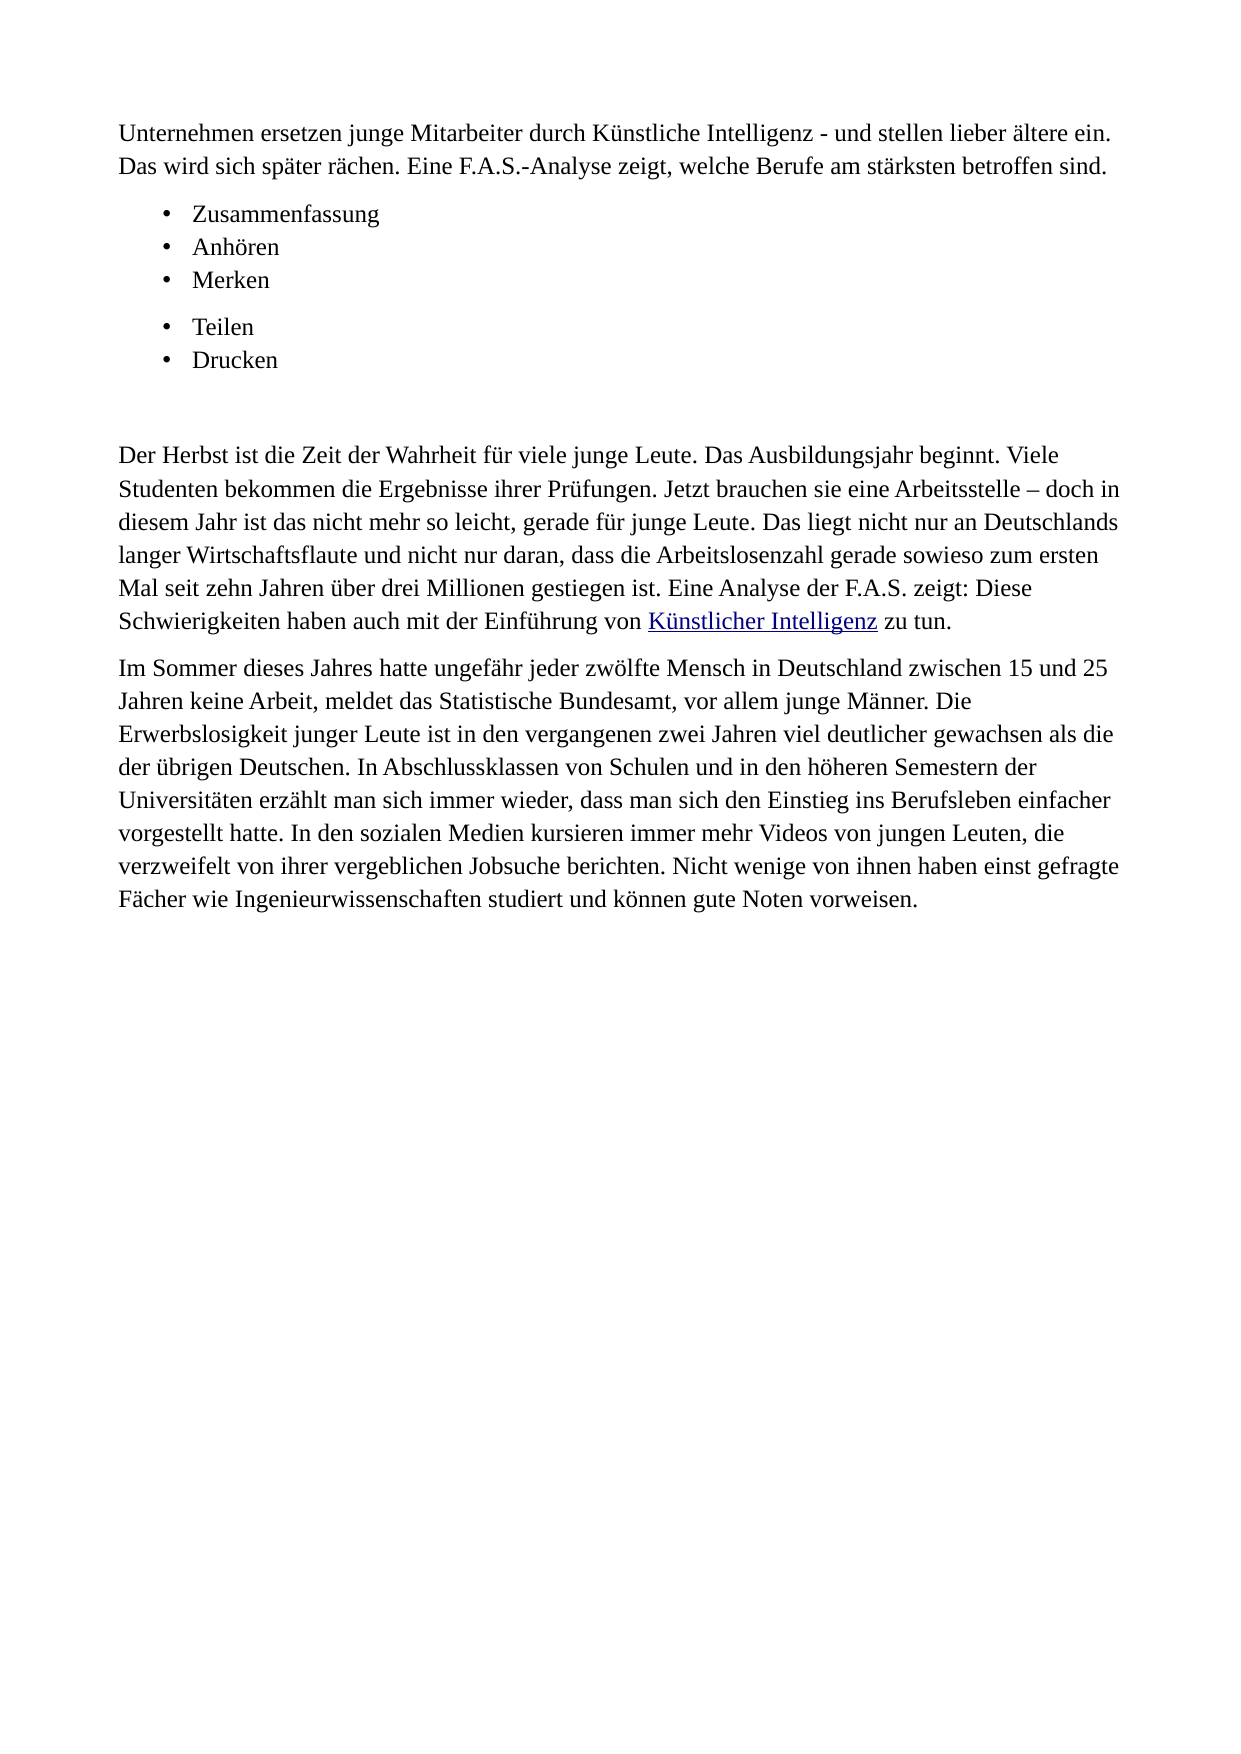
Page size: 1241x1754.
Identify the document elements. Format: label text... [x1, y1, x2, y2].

list Anhören [162, 232, 1122, 261]
list Zusammenfassung [162, 199, 1122, 227]
text Der Herbst ist die Zeit der Wahrheit für viele junge Leute. Das Ausbildungsjahr beginnt. Viele Studenten bekommen die Ergebnisse ihrer Prüfungen. Jetzt brauchen sie eine Arbeitsstelle – doch in diesem Jahr ist das nicht mehr so leicht, gerade für junge Leute. Das liegt nicht nur an Deutschlands langer Wirtschaftsflaute und nicht nur daran, dass die Arbeitslosenzahl gerade sowieso zum ersten Mal seit zehn Jahren über drei Millionen gestiegen ist. Eine Analyse der F.A.S. zeigt: Diese Schwierigkeiten haben auch mit der Einführung von Künstlicher Intelligenz zu tun. [118, 441, 1122, 634]
text Im Sommer dieses Jahres hatte ungefähr jeder zwölfte Mensch in Deutschland zwischen 15 und 25 Jahren keine Arbeit, meldet das Statistische Bundesamt, vor allem junge Männer. Die Erwerbslosigkeit junger Leute ist in den vergangenen zwei Jahren viel deutlicher gewachsen als die der übrigen Deutschen. In Abschlussklassen von Schulen und in den höheren Semestern der Universitäten erzählt man sich immer wieder, dass man sich den Einstieg ins Berufsleben einfacher vorgestellt hatte. In den sozialen Medien kursieren immer mehr Videos von jungen Leuten, die verzweifelt von ihrer vergeblichen Jobsuche berichten. Nicht wenige von ihnen haben einst gefragte Fächer wie Ingenieurwissenschaften studiert und können gute Noten vorweisen. [118, 653, 1122, 913]
list Merken [162, 265, 1122, 293]
list Teilen [162, 312, 1122, 341]
list Drucken [162, 345, 1122, 374]
text Unternehmen ersetzen junge Mitarbeiter durch Künstliche Intelligenz - und stellen lieber ältere ein. Das wird sich später rächen. Eine F.A.S.-Analyse zeigt, welche Berufe am stärksten betroffen sind. [118, 118, 1122, 180]
